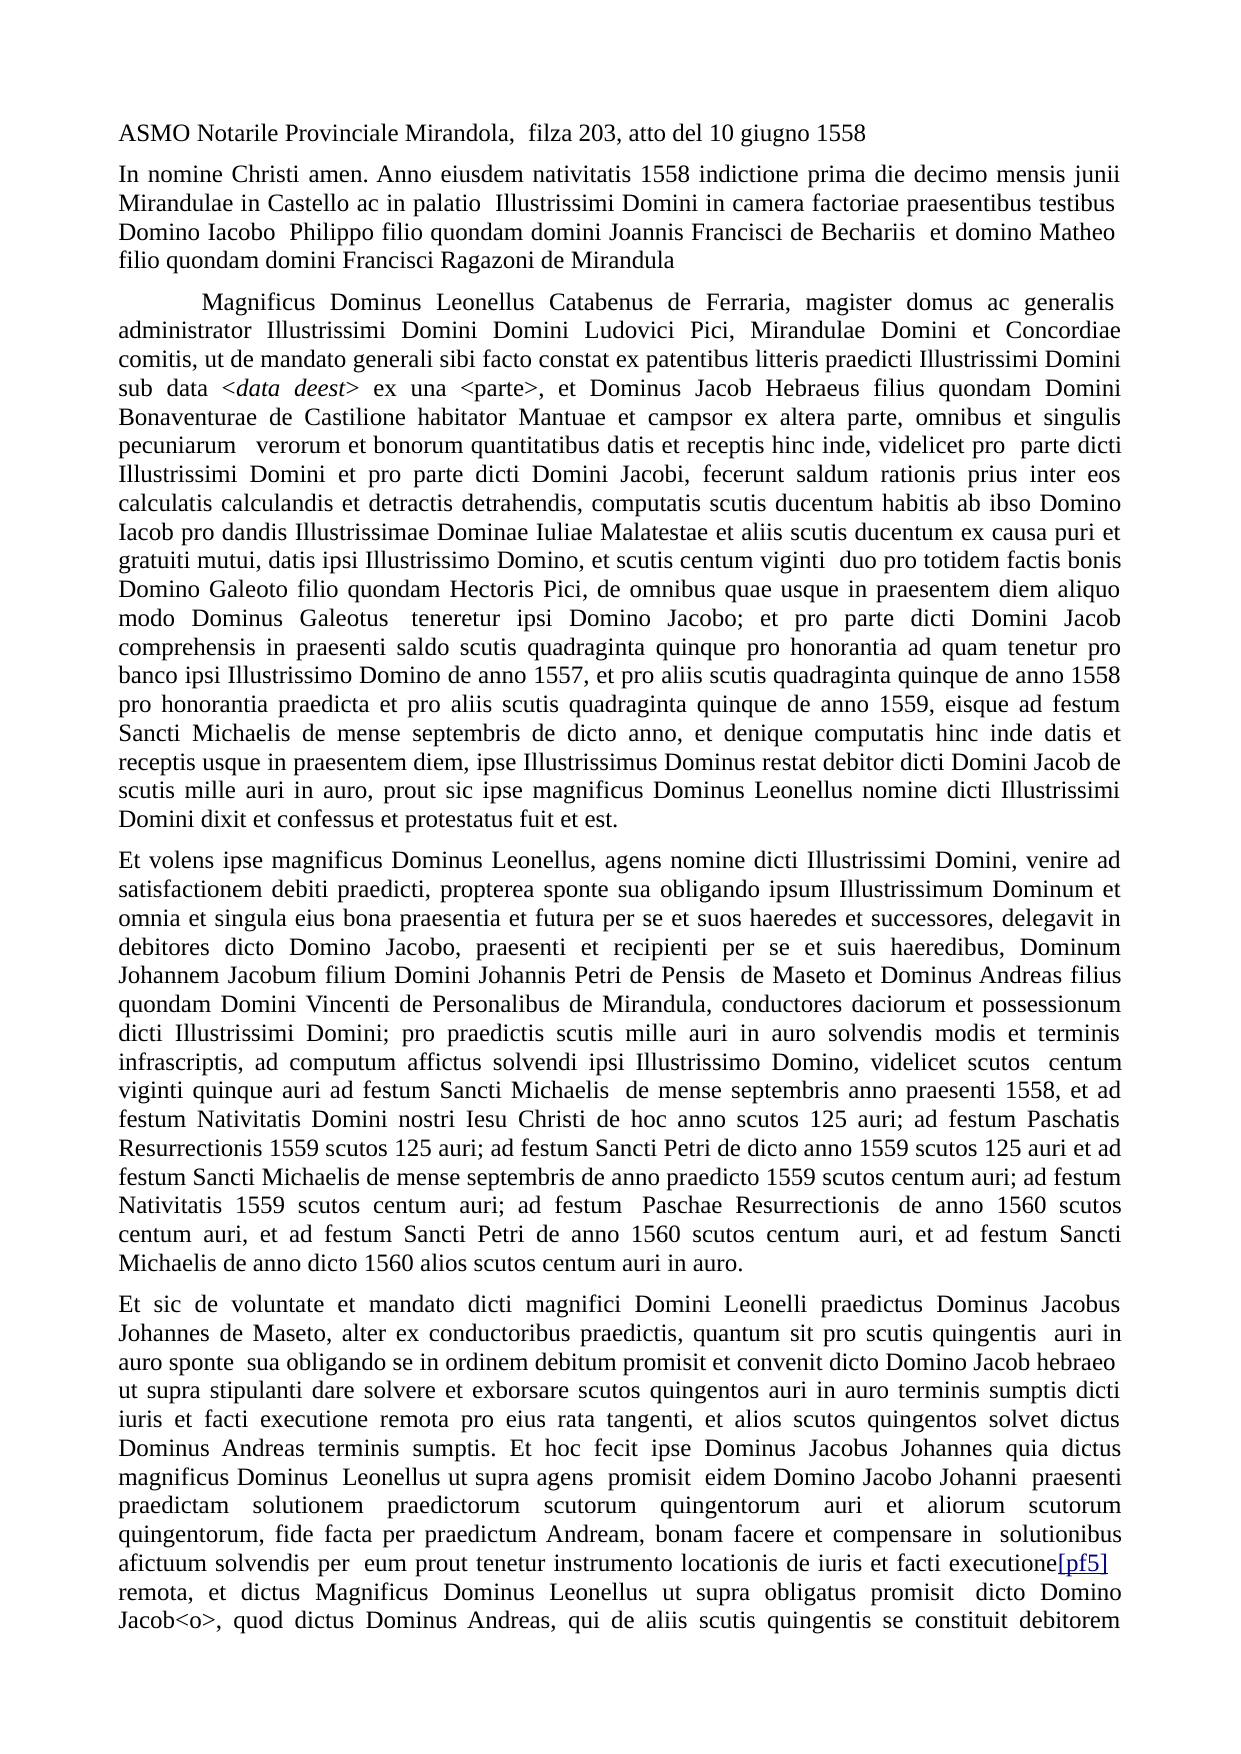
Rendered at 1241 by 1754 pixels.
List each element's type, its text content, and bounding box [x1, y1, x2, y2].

text Magnificus Dominus Leonellus Catabenus de Ferraria, magister domus ac generalis administrator Illustrissimi Domini Domini Ludovici Pici, Mirandulae Domini et Concordiae comitis, ut de mandato generali sibi facto constat ex patentibus litteris praedicti Illustrissimi Domini sub data <data deest> ex una <parte>, et Dominus Jacob Hebraeus filius quondam Domini Bonaventurae de Castilione habitator Mantuae et campsor ex altera parte, omnibus et singulis pecuniarum verorum et bonorum quantitatibus datis et receptis hinc inde, videlicet pro parte dicti Illustrissimi Domini et pro parte dicti Domini Jacobi, fecerunt saldum rationis prius inter eos calculatis calculandis et detractis detrahendis, computatis scutis ducentum habitis ab ibso Domino Iacob pro dandis Illustrissimae Dominae Iuliae Malatestae et aliis scutis ducentum ex causa puri et gratuiti mutui, datis ipsi Illustrissimo Domino, et scutis centum viginti duo pro totidem factis bonis Domino Galeoto filio quondam Hectoris Pici, de omnibus quae usque in praesentem diem aliquo modo Dominus Galeotus teneretur ipsi Domino Jacobo; et pro parte dicti Domini Jacob comprehensis in praesenti saldo scutis quadraginta quinque pro honorantia ad quam tenetur pro banco ipsi Illustrissimo Domino de anno 1557, et pro aliis scutis quadraginta quinque de anno 1558 pro honorantia praedicta et pro aliis scutis quadraginta quinque de anno 1559, eisque ad festum Sancti Michaelis de mense septembris de dicto anno, et denique computatis hinc inde datis et receptis usque in praesentem diem, ipse Illustrissimus Dominus restat debitor dicti Domini Jacob de scutis mille auri in auro, prout sic ipse magnificus Dominus Leonellus nomine dicti Illustrissimi Domini dixit et confessus et protestatus fuit et est. [118, 287, 1122, 833]
text Et volens ipse magnificus Dominus Leonellus, agens nomine dicti Illustrissimi Domini, venire ad satisfactionem debiti praedicti, propterea sponte sua obligando ipsum Illustrissimum Dominum et omnia et singula eius bona praesentia et futura per se et suos haeredes et successores, delegavit in debitores dicto Domino Jacobo, praesenti et recipienti per se et suis haeredibus, Dominum Johannem Jacobum filium Domini Johannis Petri de Pensis de Maseto et Dominus Andreas filius quondam Domini Vincenti de Personalibus de Mirandula, conductores daciorum et possessionum dicti Illustrissimi Domini; pro praedictis scutis mille auri in auro solvendis modis et terminis infrascriptis, ad computum affictus solvendi ipsi Illustrissimo Domino, videlicet scutos centum viginti quinque auri ad festum Sancti Michaelis de mense septembris anno praesenti 1558, et ad festum Nativitatis Domini nostri Iesu Christi de hoc anno scutos 125 auri; ad festum Paschatis Resurrectionis 1559 scutos 125 auri; ad festum Sancti Petri de dicto anno 1559 scutos 125 auri et ad festum Sancti Michaelis de mense septembris de anno praedicto 1559 scutos centum auri; ad festum Nativitatis 1559 scutos centum auri; ad festum Paschae Resurrectionis de anno 1560 scutos centum auri, et ad festum Sancti Petri de anno 1560 scutos centum auri, et ad festum Sancti Michaelis de anno dicto 1560 alios scutos centum auri in auro. [118, 846, 1122, 1277]
text Et sic de voluntate et mandato dicti magnifici Domini Leonelli praedictus Dominus Jacobus Johannes de Maseto, alter ex conductoribus praedictis, quantum sit pro scutis quingentis auri in auro sponte sua obligando se in ordinem debitum promisit et convenit dicto Domino Jacob hebraeo ut supra stipulanti dare solvere et exborsare scutos quingentos auri in auro terminis sumptis dicti iuris et facti executione remota pro eius rata tangenti, et alios scutos quingentos solvet dictus Dominus Andreas terminis sumptis. Et hoc fecit ipse Dominus Jacobus Johannes quia dictus magnificus Dominus Leonellus ut supra agens promisit eidem Domino Jacobo Johanni praesenti praedictam solutionem praedictorum scutorum quingentorum auri et aliorum scutorum quingentorum, fide facta per praedictum Andream, bonam facere et compensare in solutionibus afictuum solvendis per eum prout tenetur instrumento locationis de iuris et facti executione[pf5] remota, et dictus Magnificus Dominus Leonellus ut supra obligatus promisit dicto Domino Jacob<o>, quod dictus Dominus Andreas, qui de aliis scutis quingentis se constituit debitorem [118, 1289, 1122, 1634]
text In nomine Christi amen. Anno eiusdem nativitatis 1558 indictione prima die decimo mensis junii Mirandulae in Castello ac in palatio Illustrissimi Domini in camera factoriae praesentibus testibus Domino Iacobo Philippo filio quondam domini Joannis Francisci de Bechariis et domino Matheo filio quondam domini Francisci Ragazoni de Mirandula [118, 159, 1122, 274]
text ASMO Notarile Provinciale Mirandola, filza 203, atto del 10 giugno 1558 [118, 118, 1122, 147]
